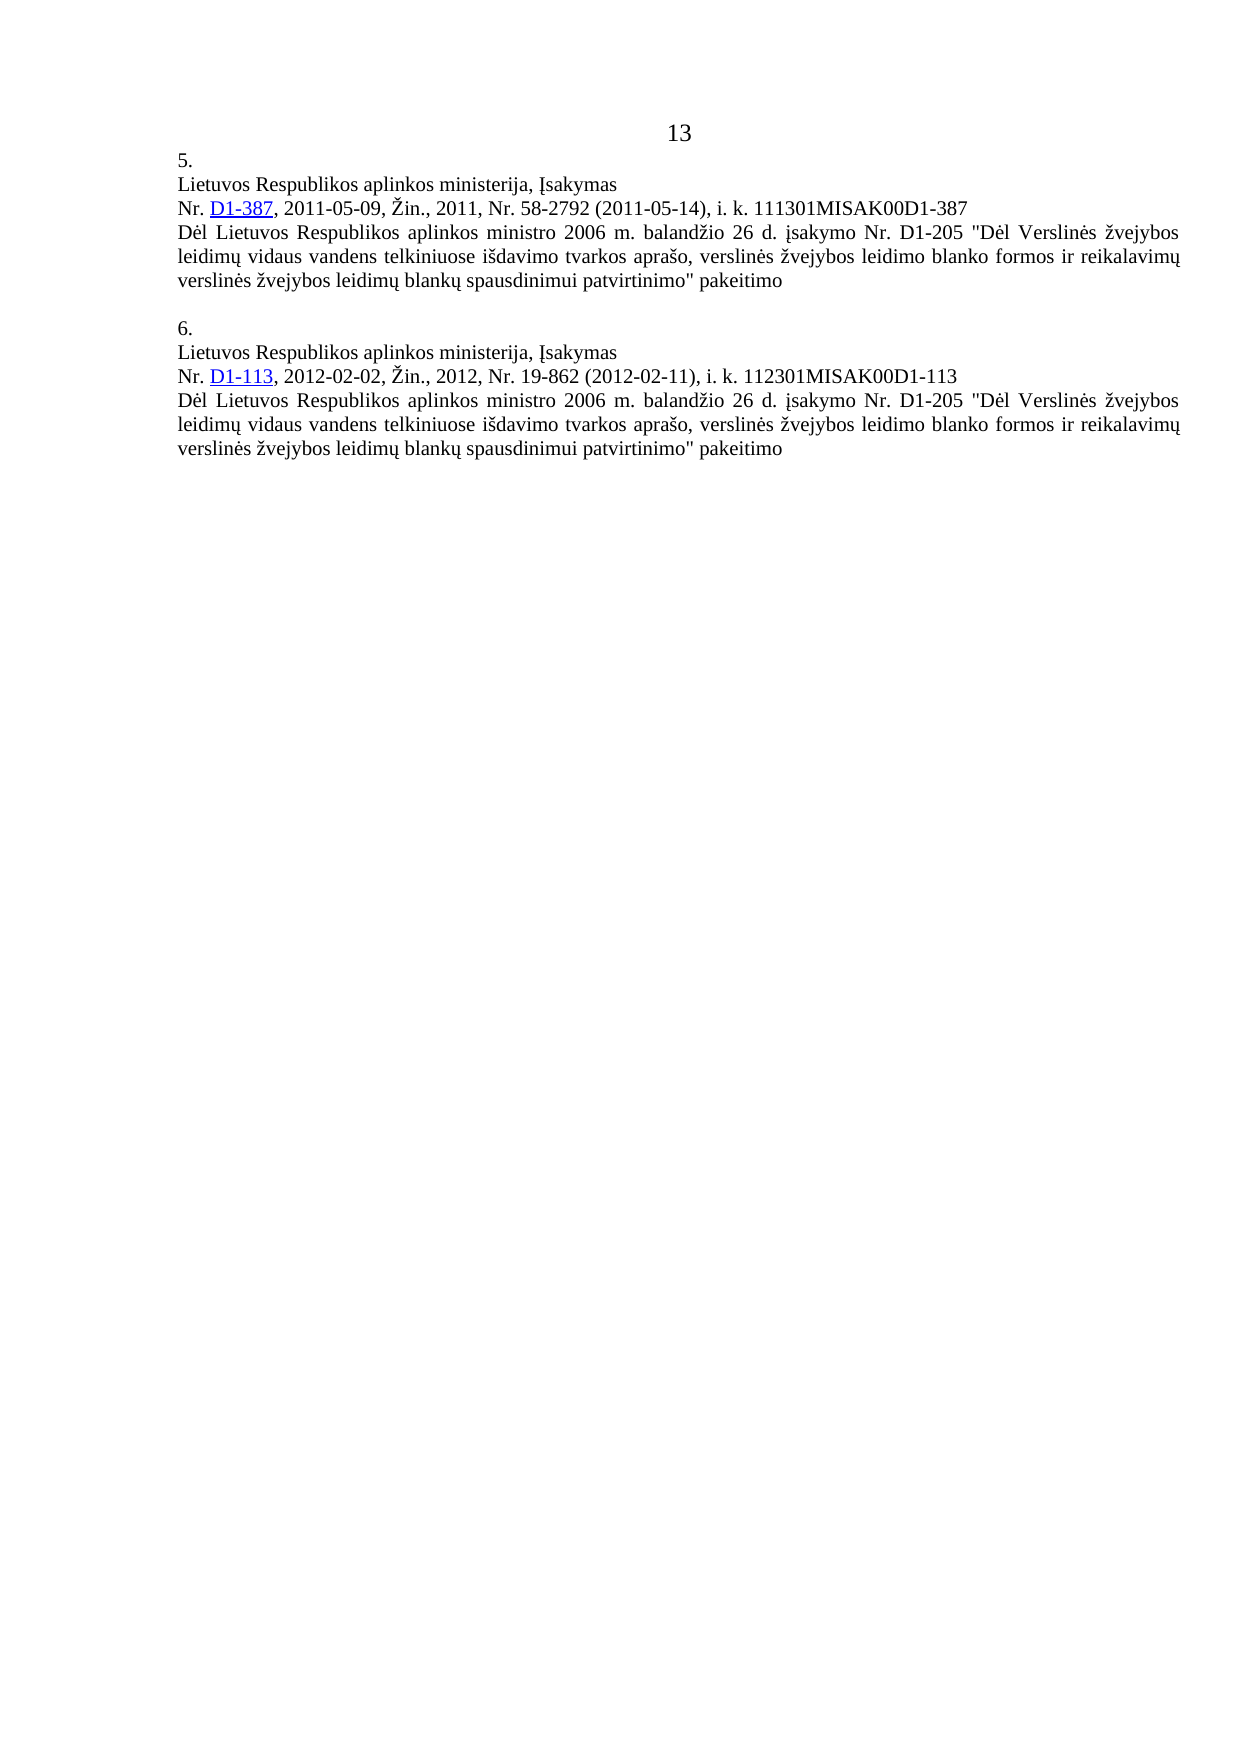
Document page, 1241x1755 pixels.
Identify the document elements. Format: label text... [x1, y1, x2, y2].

text 6. [177, 316, 1181, 340]
text Nr. D1-113, 2012-02-02, Žin., 2012, Nr. 19-862 (2012-02-11), i. k. 112301MISAK00D1-113 [177, 364, 1181, 388]
text Lietuvos Respublikos aplinkos ministerija, Įsakymas [177, 172, 1181, 196]
text Dėl Lietuvos Respublikos aplinkos ministro 2006 m. balandžio 26 d. įsakymo Nr. D1-205 "Dėl Verslinės žvejybos leidimų vidaus vandens telkiniuose išdavimo tvarkos aprašo, verslinės žvejybos leidimo blanko formos ir reikalavimų verslinės žvejybos leidimų blankų spausdinimui patvirtinimo" pakeitimo [177, 388, 1181, 460]
text 5. [177, 148, 1181, 172]
text Nr. D1-387, 2011-05-09, Žin., 2011, Nr. 58-2792 (2011-05-14), i. k. 111301MISAK00D1-387 [177, 196, 1181, 220]
text Dėl Lietuvos Respublikos aplinkos ministro 2006 m. balandžio 26 d. įsakymo Nr. D1-205 "Dėl Verslinės žvejybos leidimų vidaus vandens telkiniuose išdavimo tvarkos aprašo, verslinės žvejybos leidimo blanko formos ir reikalavimų verslinės žvejybos leidimų blankų spausdinimui patvirtinimo" pakeitimo [177, 220, 1181, 292]
text Lietuvos Respublikos aplinkos ministerija, Įsakymas [177, 340, 1181, 364]
